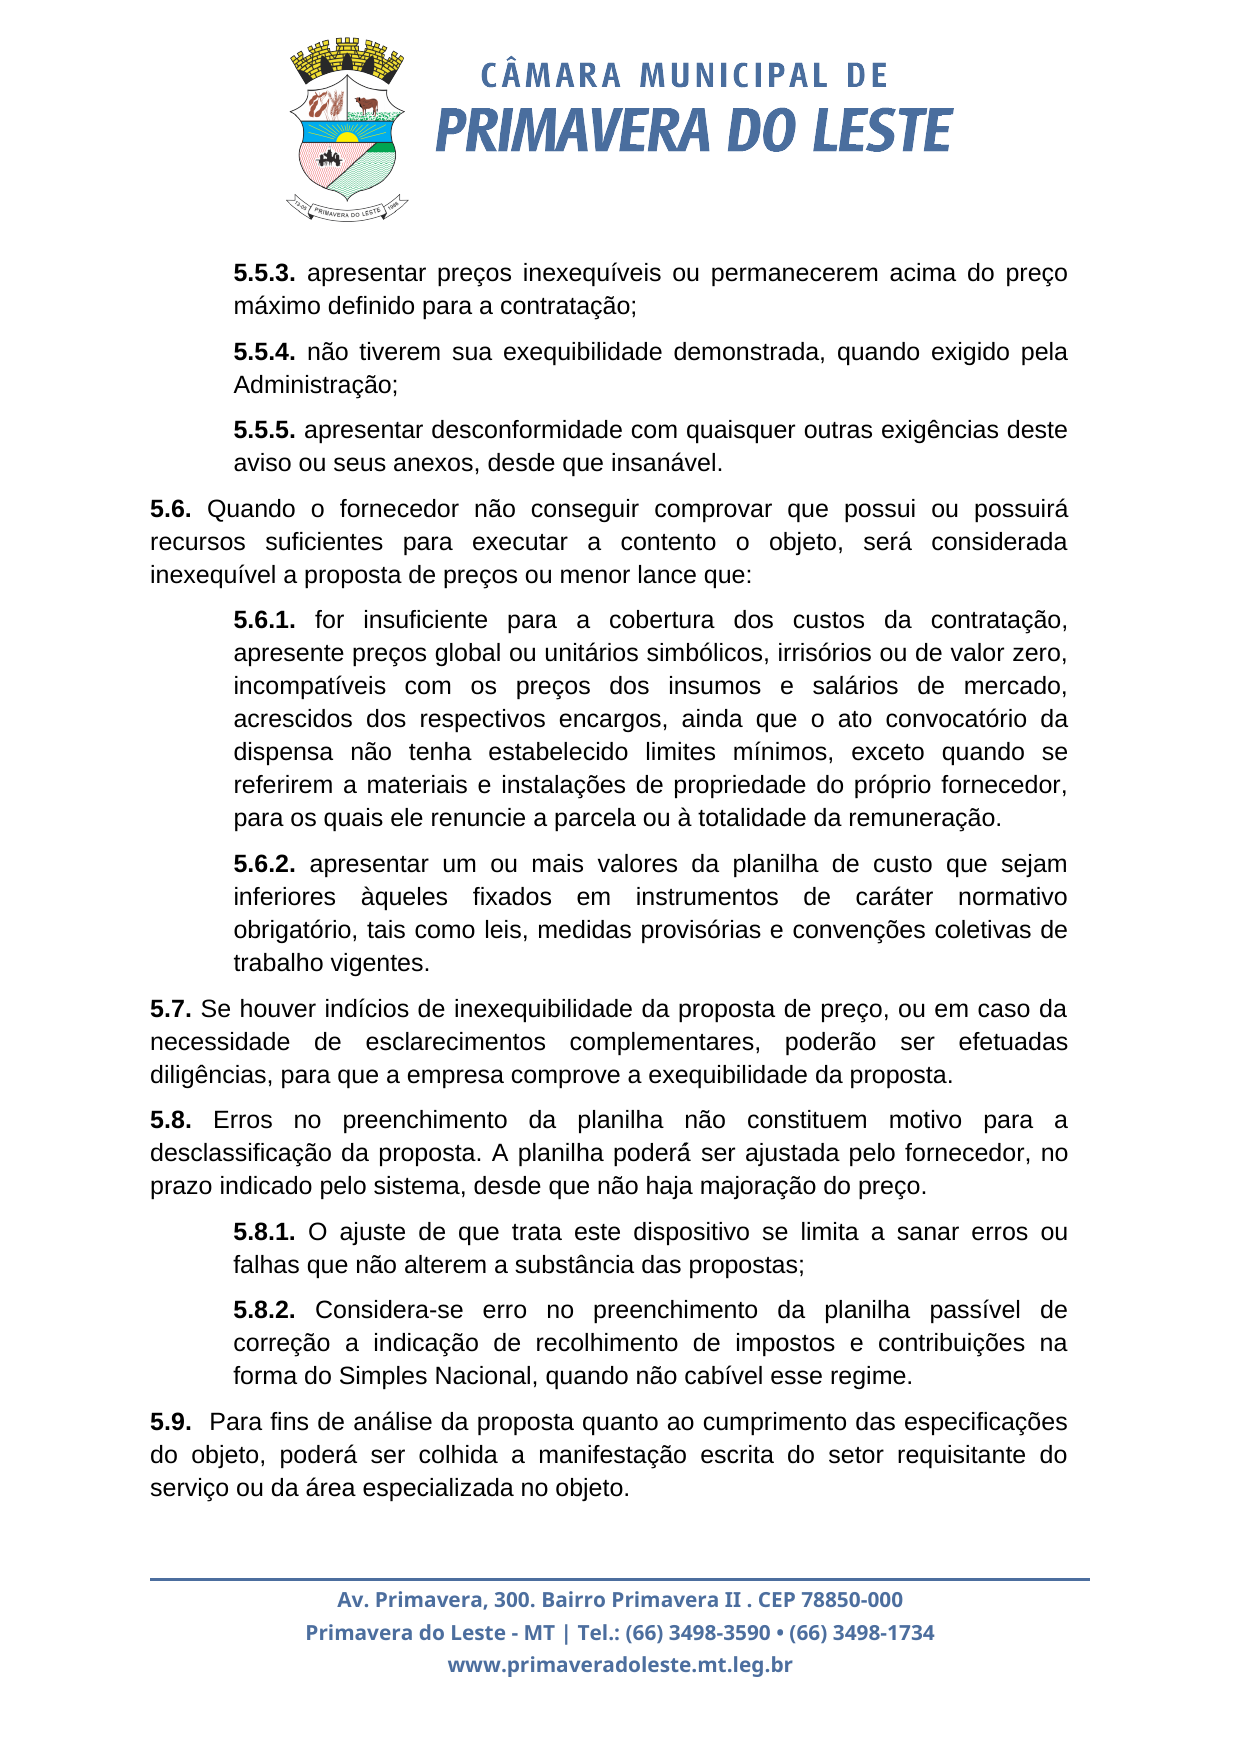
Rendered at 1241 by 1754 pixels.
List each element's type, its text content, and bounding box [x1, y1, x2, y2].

text 5.5.5. apresentar desconformidade com quaisquer outras exigências deste aviso ou seus anexos, desde que insanável. [233, 415, 1069, 477]
text 5.6.2. apresentar um ou mais valores da planilha de custo que sejam inferiores àqueles fixados em instrumentos de caráter normativo obrigatório, tais como leis, medidas provisórias e convenções coletivas de trabalho vigentes. [233, 849, 1069, 977]
text 5.8.2. Considera-se erro no preenchimento da planilha passível de correção a indicação de recolhimento de impostos e contribuições na forma do Simples Nacional, quando não cabível esse regime. [233, 1295, 1069, 1390]
picture [117, 25, 1092, 236]
text 5.6. Quando o fornecedor não conseguir comprovar que possui ou possuirá recursos suficientes para executar a contento o objeto, será considerada inexequível a proposta de preços ou menor lance que: [150, 494, 1069, 588]
text 5.5.4. não tiverem sua exequibilidade demonstrada, quando exigido pela Administração; [233, 337, 1069, 398]
text 5.8. Erros no preenchimento da planilha não constituem motivo para a desclassificação da proposta. A planilha poderá́ ser ajustada pelo fornecedor, no prazo indicado pelo sistema, desde que não haja majoração do preço. [150, 1105, 1069, 1200]
text 5.9. Para fins de análise da proposta quanto ao cumprimento das especificações do objeto, poderá ser colhida a manifestação escrita do setor requisitante do serviço ou da área especializada no objeto. [150, 1407, 1069, 1502]
text 5.8.1. O ajuste de que trata este dispositivo se limita a sanar erros ou falhas que não alterem a substância das propostas; [233, 1217, 1069, 1278]
text 5.6.1. for insuficiente para a cobertura dos custos da contratação, apresente preços global ou unitários simbólicos, irrisórios ou de valor zero, incompatíveis com os preços dos insumos e salários de mercado, acrescidos dos respectivos encargos, ainda que o ato convocatório da dispensa não tenha estabelecido limites mínimos, exceto quando se referirem a materiais e instalações de propriedade do próprio fornecedor, para os quais ele renuncie a parcela ou à totalidade da remuneração. [233, 605, 1069, 832]
text 5.7. Se houver indícios de inexequibilidade da proposta de preço, ou em caso da necessidade de esclarecimentos complementares, poderão ser efetuadas diligências, para que a empresa comprove a exequibilidade da proposta. [150, 993, 1069, 1088]
text 5.5.3. apresentar preços inexequíveis ou permanecerem acima do preço máximo definido para a contratação; [233, 258, 1069, 320]
